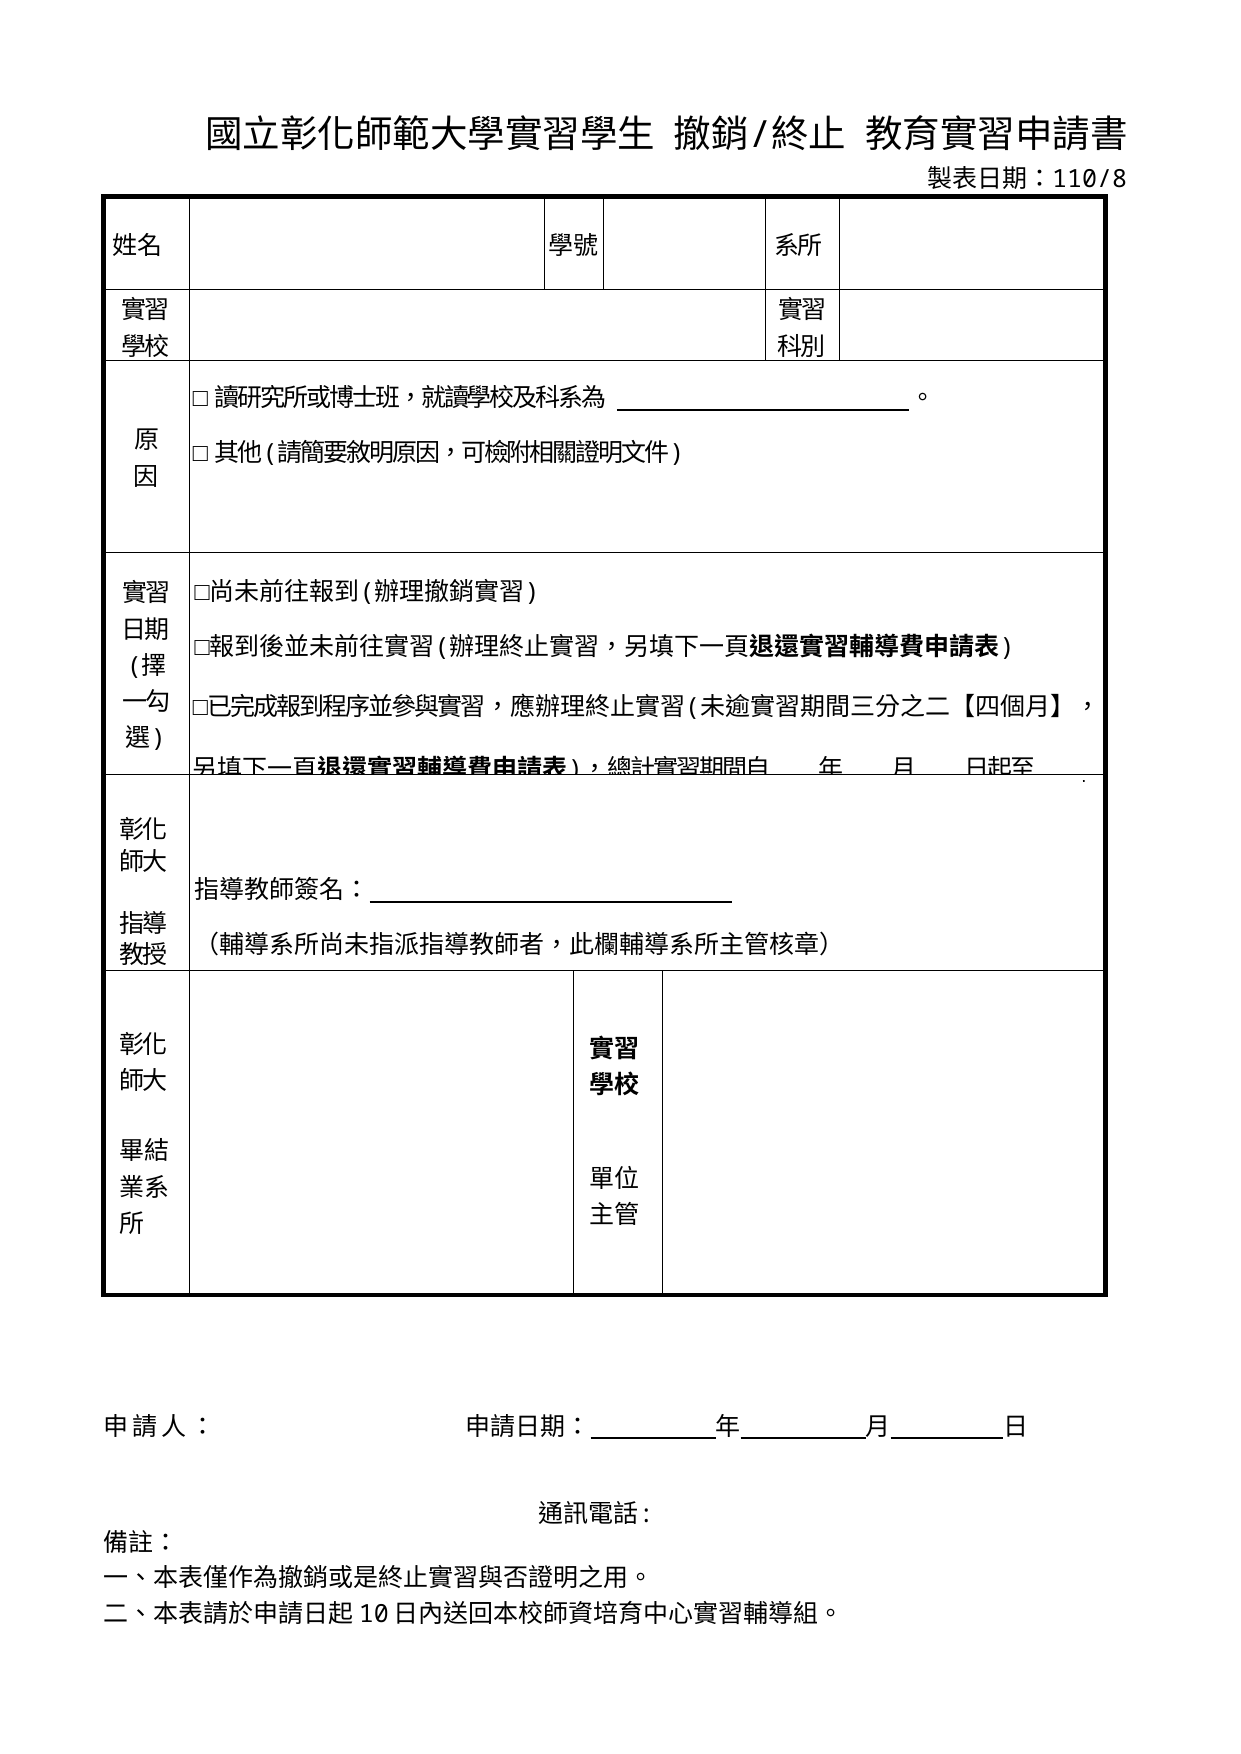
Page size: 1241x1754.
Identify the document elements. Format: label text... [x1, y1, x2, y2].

table_cell 實習科別（領域專長） [766, 290, 839, 360]
table_cell 實習 學校 [106, 290, 189, 360]
text 申請人： 申請日期： 年 月 日 [103, 1412, 1152, 1441]
table_cell 原 因 [106, 361, 189, 552]
text 通訊電話: [103, 1499, 1152, 1528]
text 製表日期：110/8 [103, 158, 1127, 194]
table_cell [190, 290, 765, 360]
text 二、本表請於申請日起10日內送回本校師資培育中心實習輔導組。 [103, 1594, 1152, 1630]
table_cell 實習 學校 單位主管 [574, 971, 662, 1292]
table_cell 彰化 師大 畢結業系所 [106, 971, 189, 1292]
table_cell 實習日期(擇一勾選) [106, 553, 189, 774]
text 一、本表僅作為撤銷或是終止實習與否證明之用。 [103, 1557, 1152, 1594]
table_cell □尚未前往報到(辦理撤銷實習) □報到後並未前往實習(辦理終止實習，另填下一頁退還實習輔導費申請表) □已完成報到程序並參與實習，應辦理終止實習(未逾實習期間三分之二【四個月】，另填下一頁退還實習輔導費申請表)，總計實習期間自 年 月 日起至 年 月 日止，共計 月 天。 [190, 553, 1103, 774]
table_cell [190, 971, 573, 1292]
table_cell 讀研究所或博士班，就讀學校及科系為 。 其他(請簡要敘明原因，可檢附相關證明文件) [190, 361, 1103, 552]
table_header [604, 199, 765, 289]
table_header 系所 [766, 199, 839, 289]
table_header [840, 199, 1103, 289]
table_header 姓名 [106, 199, 189, 289]
table_cell 指導教師簽名： （輔導系所尚未指派指導教師者，此欄輔導系所主管核章） [190, 775, 1103, 970]
table_cell [840, 290, 1103, 360]
text 備註： [103, 1528, 1152, 1557]
table_cell [663, 971, 1103, 1292]
text 國立彰化師範大學實習學生 撤銷/終止 教育實習申請書 [47, 104, 1240, 158]
table_header [190, 199, 544, 289]
table_header 學號 [545, 199, 603, 289]
table_cell 彰化師大 指導教授 [106, 775, 189, 970]
